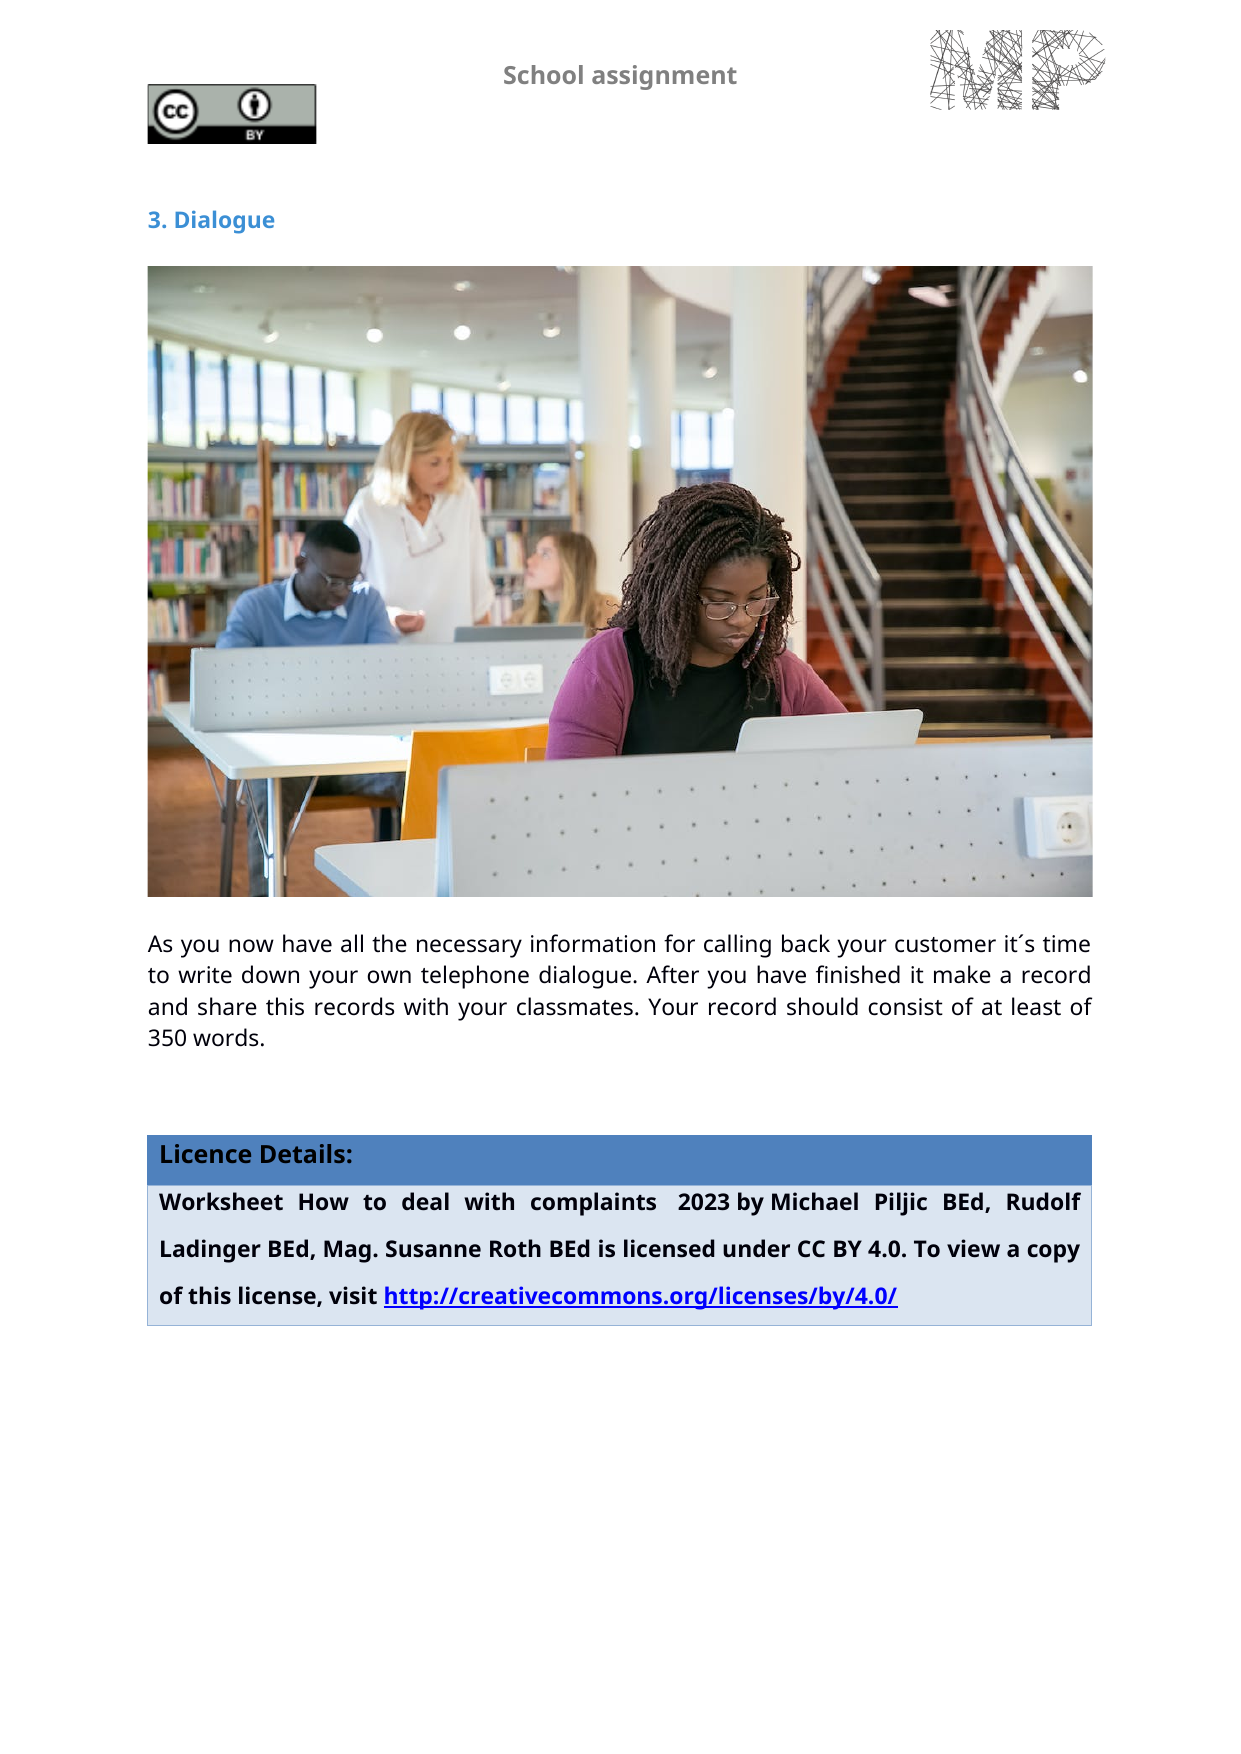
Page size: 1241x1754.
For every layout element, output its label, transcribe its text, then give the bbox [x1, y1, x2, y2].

text 3. Dialogue [148, 204, 1093, 236]
text As you now have all the necessary information for calling back your customer it´s time to write down your own telephone dialogue. After you have finished it make a record and share this records with your classmates. Your record should consist of at least of 350 words. [148, 928, 1093, 1053]
table_header Licence Details: [148, 1136, 1091, 1185]
table_cell Worksheet How to deal with complaints 2023 by Michael Piljic BEd, Rudolf Ladinger BEd, Mag. Susanne Roth BEd is licensed under CC BY 4.0. To view a copy of this license, visit http://creativecommons.org/licenses/by/4.0/ [148, 1186, 1091, 1325]
